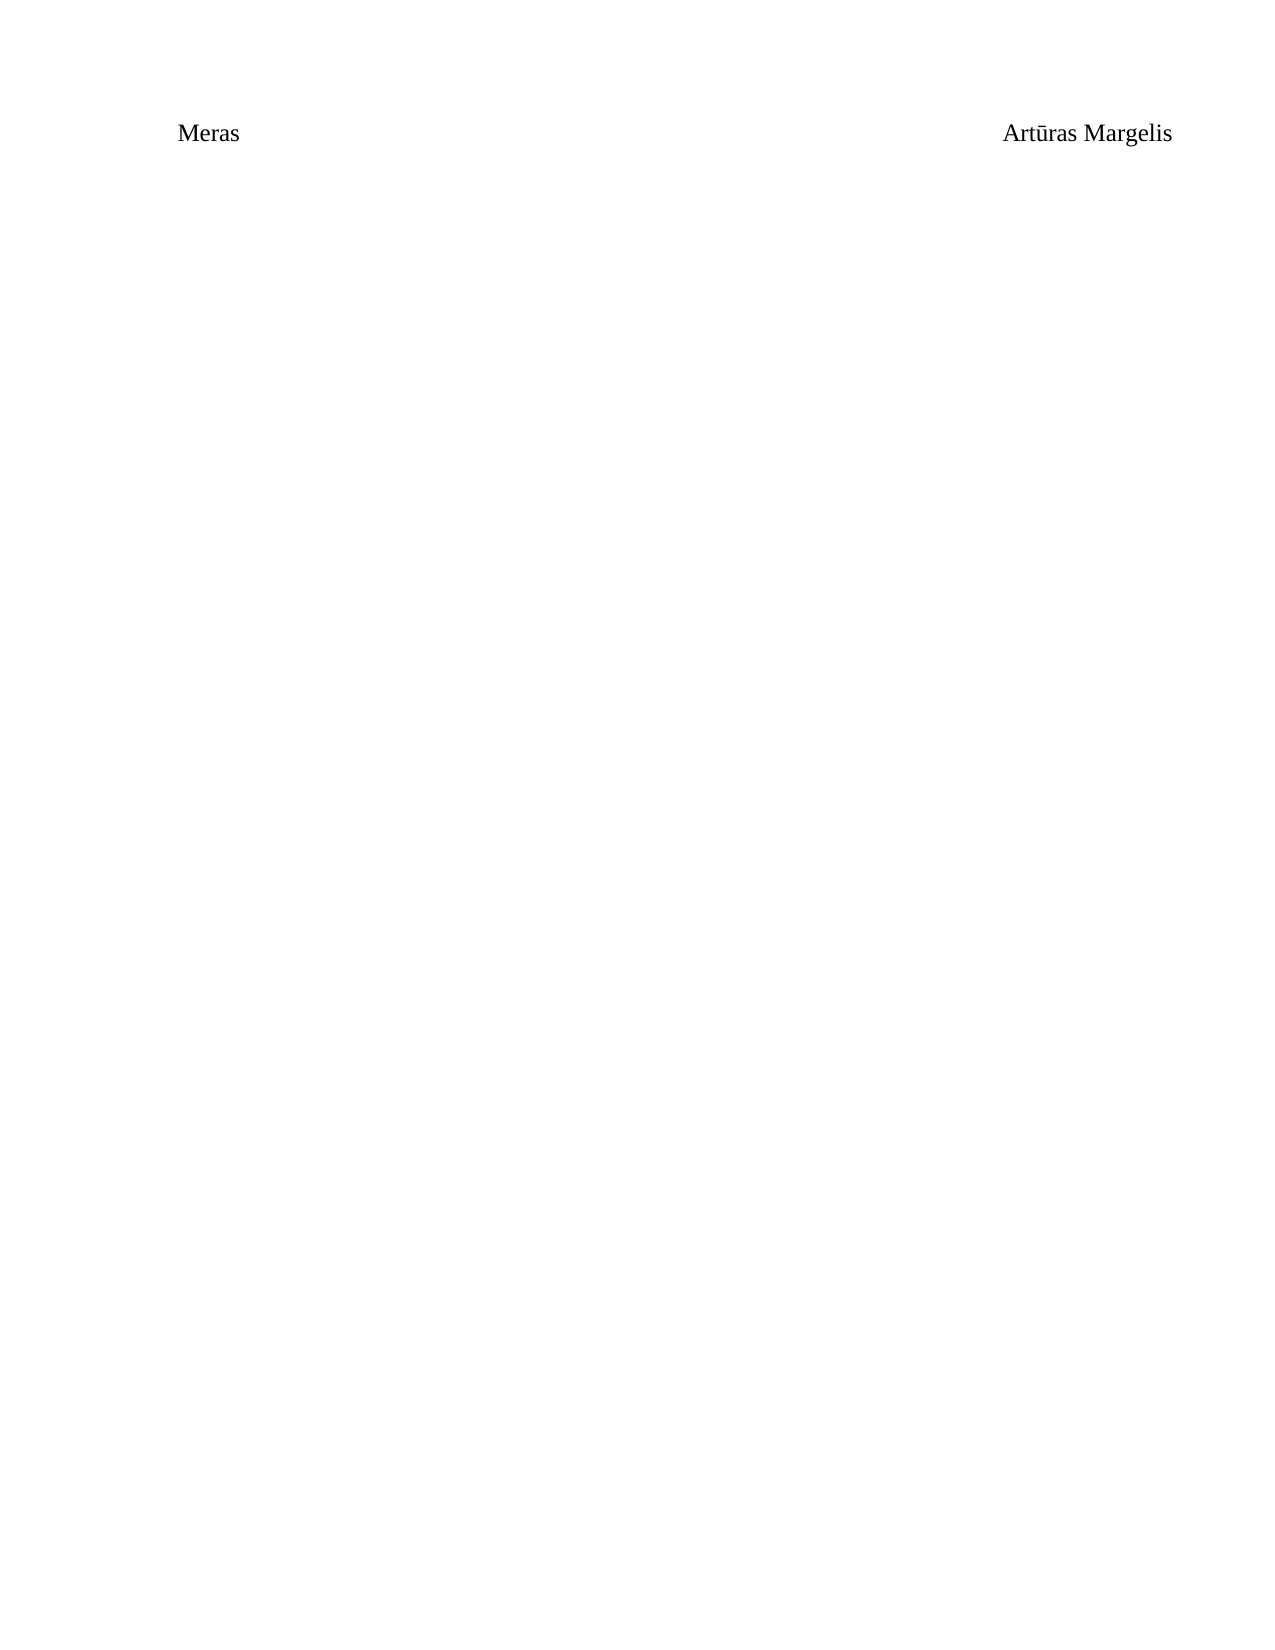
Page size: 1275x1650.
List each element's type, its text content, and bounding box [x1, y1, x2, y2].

text Meras Artūras Margelis [177, 118, 1216, 147]
